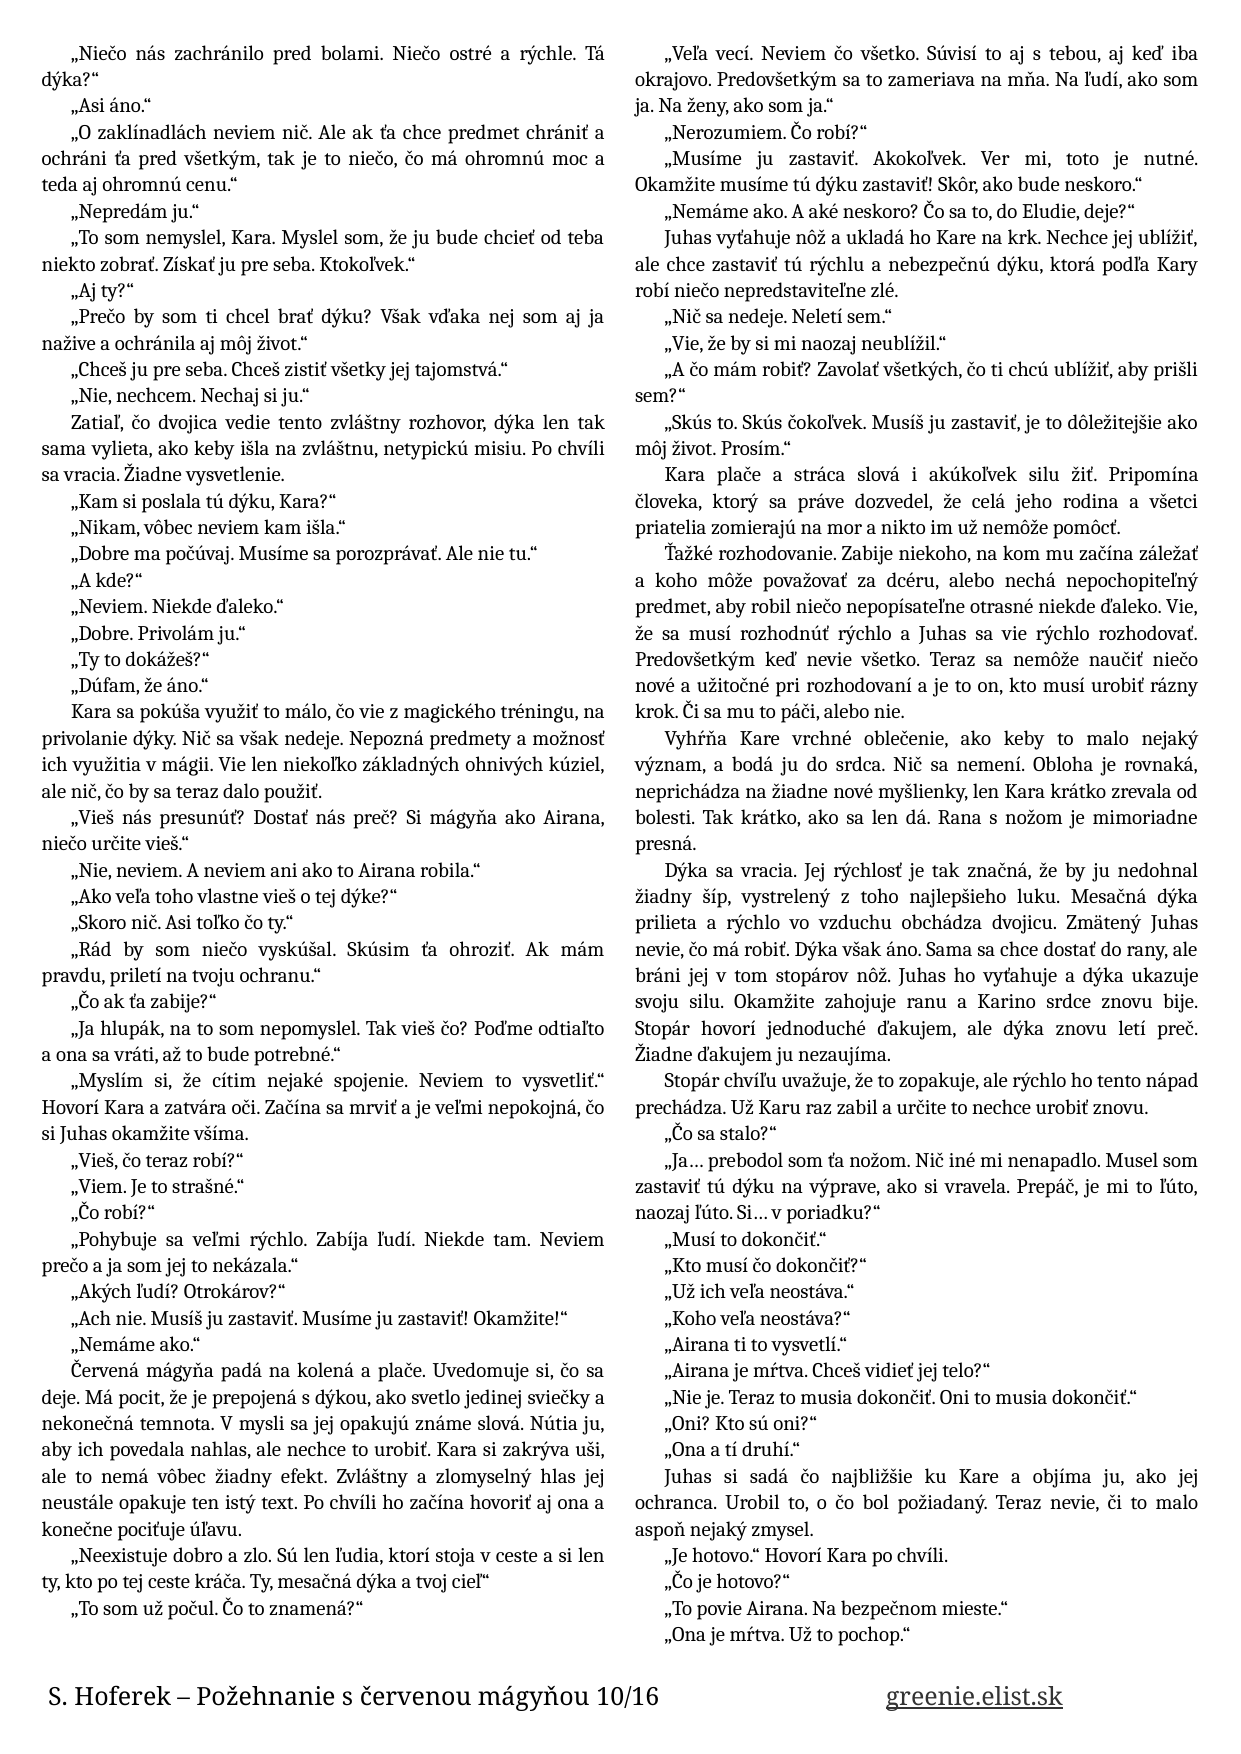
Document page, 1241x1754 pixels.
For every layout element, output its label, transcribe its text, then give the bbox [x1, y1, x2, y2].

text „Airana je mŕtva. Chceš vidieť jej telo?“ [635, 1359, 1199, 1383]
text „Ty to dokážeš?“ [41, 647, 605, 671]
text Kara sa pokúša využiť to málo, čo vie z magického tréningu, na privolanie dýky. Nič sa však nedeje. Nepozná predmety a možnosť ich využitia v mágii. Vie len niekoľko základných ohnivých kúziel, ale nič, čo by sa teraz dalo použiť. [41, 700, 605, 803]
text „Nemáme ako.“ [41, 1333, 605, 1357]
text „Kam si poslala tú dýku, Kara?“ [41, 489, 605, 513]
text Juhas si sadá čo najbližšie ku Kare a objíma ju, ako jej ochranca. Urobil to, o čo bol požiadaný. Teraz nevie, či to malo aspoň nejaký zmysel. [635, 1464, 1199, 1541]
text Stopár chvíľu uvažuje, že to zopakuje, ale rýchlo ho tento nápad prechádza. Už Karu raz zabil a určite to nechce urobiť znovu. [635, 1069, 1199, 1119]
text „Nepredám ju.“ [41, 199, 605, 223]
text „Už ich veľa neostáva.“ [635, 1280, 1199, 1304]
text „Veľa vecí. Neviem čo všetko. Súvisí to aj s tebou, aj keď iba okrajovo. Predovšetkým sa to zameriava na mňa. Na ľudí, ako som ja. Na ženy, ako som ja.“ [635, 41, 1199, 118]
text „Nemáme ako. A aké neskoro? Čo sa to, do Eludie, deje?“ [635, 199, 1199, 223]
text „Čo robí?“ [41, 1201, 605, 1225]
text „Nie, neviem. A neviem ani ako to Airana robila.“ [41, 858, 605, 882]
text „Koho veľa neostáva?“ [635, 1306, 1199, 1330]
text „Ona je mŕtva. Už to pochop.“ [635, 1623, 1199, 1647]
text „Ach nie. Musíš ju zastaviť. Musíme ju zastaviť! Okamžite!“ [41, 1306, 605, 1330]
text „To som už počul. Čo to znamená?“ [41, 1596, 605, 1620]
text „Ona a tí druhí.“ [635, 1438, 1199, 1462]
text „Nie je. Teraz to musia dokončiť. Oni to musia dokončiť.“ [635, 1385, 1199, 1409]
text Dýka sa vracia. Jej rýchlosť je tak značná, že by ju nedohnal žiadny šíp, vystrelený z toho najlepšieho luku. Mesačná dýka prilieta a rýchlo vo vzduchu obchádza dvojicu. Zmätený Juhas nevie, čo má robiť. Dýka však áno. Sama sa chce dostať do rany, ale bráni jej v tom stopárov nôž. Juhas ho vyťahuje a dýka ukazuje svoju silu. Okamžite zahojuje ranu a Karino srdce znovu bije. Stopár hovorí jednoduché ďakujem, ale dýka znovu letí preč. Žiadne ďakujem ju nezaujíma. [635, 858, 1199, 1067]
text Červená mágyňa padá na kolená a plače. Uvedomuje si, čo sa deje. Má pocit, že je prepojená s dýkou, ako svetlo jedinej sviečky a nekonečná temnota. V mysli sa jej opakujú známe slová. Nútia ju, aby ich povedala nahlas, ale nechce to urobiť. Kara si zakrýva uši, ale to nemá vôbec žiadny efekt. Zvláštny a zlomyselný hlas jej neustále opakuje ten istý text. Po chvíli ho začína hovoriť aj ona a konečne pociťuje úľavu. [41, 1359, 605, 1541]
text „Dobre. Privolám ju.“ [41, 621, 605, 645]
text „Čo sa stalo?“ [635, 1122, 1199, 1146]
text Zatiaľ, čo dvojica vedie tento zvláštny rozhovor, dýka len tak sama vylieta, ako keby išla na zvláštnu, netypickú misiu. Po chvíli sa vracia. Žiadne vysvetlenie. [41, 410, 605, 487]
text „To som nemyslel, Kara. Myslel som, že ju bude chcieť od teba niekto zobrať. Získať ju pre seba. Ktokoľvek.“ [41, 226, 605, 276]
text „Čo ak ťa zabije?“ [41, 990, 605, 1014]
text „Rád by som niečo vyskúšal. Skúsim ťa ohroziť. Ak mám pravdu, priletí na tvoju ochranu.“ [41, 937, 605, 988]
text „Aj ty?“ [41, 278, 605, 302]
text „A čo mám robiť? Zavolať všetkých, čo ti chcú ublížiť, aby prišli sem?“ [635, 358, 1199, 408]
text „Asi áno.“ [41, 94, 605, 118]
text „Musíme ju zastaviť. Akokoľvek. Ver mi, toto je nutné. Okamžite musíme tú dýku zastaviť! Skôr, ako bude neskoro.“ [635, 147, 1199, 197]
text „Ja… prebodol som ťa nožom. Nič iné mi nenapadlo. Musel som zastaviť tú dýku na výprave, ako si vravela. Prepáč, je mi to ľúto, naozaj ľúto. Si… v poriadku?“ [635, 1148, 1199, 1225]
text „Viem. Je to strašné.“ [41, 1174, 605, 1198]
text „Nie, nechcem. Nechaj si ju.“ [41, 384, 605, 408]
text „A kde?“ [41, 568, 605, 592]
text „Nič sa nedeje. Neletí sem.“ [635, 305, 1199, 329]
text „Musí to dokončiť.“ [635, 1227, 1199, 1251]
text Juhas vyťahuje nôž a ukladá ho Kare na krk. Nechce jej ublížiť, ale chce zastaviť tú rýchlu a nebezpečnú dýku, ktorá podľa Kary robí niečo nepredstaviteľne zlé. [635, 226, 1199, 302]
text Vyhŕňa Kare vrchné oblečenie, ako keby to malo nejaký význam, a bodá ju do srdca. Nič sa nemení. Obloha je rovnaká, neprichádza na žiadne nové myšlienky, len Kara krátko zrevala od bolesti. Tak krátko, ako sa len dá. Rana s nožom je mimoriadne presná. [635, 727, 1199, 856]
text „Airana ti to vysvetlí.“ [635, 1333, 1199, 1357]
text „Chceš ju pre seba. Chceš zistiť všetky jej tajomstvá.“ [41, 358, 605, 382]
text „Vieš nás presunúť? Dostať nás preč? Si mágyňa ako Airana, niečo určite vieš.“ [41, 806, 605, 856]
text „Dúfam, že áno.“ [41, 674, 605, 698]
text „Niečo nás zachránilo pred bolami. Niečo ostré a rýchle. Tá dýka?“ [41, 41, 605, 92]
text „Akých ľudí? Otrokárov?“ [41, 1280, 605, 1304]
text „Je hotovo.“ Hovorí Kara po chvíli. [635, 1543, 1199, 1567]
text „Myslím si, že cítim nejaké spojenie. Neviem to vysvetliť.“ Hovorí Kara a zatvára oči. Začína sa mrviť a je veľmi nepokojná, čo si Juhas okamžite všíma. [41, 1069, 605, 1146]
text „O zaklínadlách neviem nič. Ale ak ťa chce predmet chrániť a ochráni ťa pred všetkým, tak je to niečo, čo má ohromnú moc a teda aj ohromnú cenu.“ [41, 120, 605, 197]
text Kara plače a stráca slová i akúkoľvek silu žiť. Pripomína človeka, ktorý sa práve dozvedel, že celá jeho rodina a všetci priatelia zomierajú na mor a nikto im už nemôže pomôcť. [635, 463, 1199, 540]
text „Nerozumiem. Čo robí?“ [635, 120, 1199, 144]
text „To povie Airana. Na bezpečnom mieste.“ [635, 1596, 1199, 1620]
text „Ja hlupák, na to som nepomyslel. Tak vieš čo? Poďme odtiaľto a ona sa vráti, až to bude potrebné.“ [41, 1016, 605, 1067]
text „Pohybuje sa veľmi rýchlo. Zabíja ľudí. Niekde tam. Neviem prečo a ja som jej to nekázala.“ [41, 1227, 605, 1278]
text „Ako veľa toho vlastne vieš o tej dýke?“ [41, 885, 605, 909]
text „Skoro nič. Asi toľko čo ty.“ [41, 911, 605, 935]
text „Vieš, čo teraz robí?“ [41, 1148, 605, 1172]
text „Oni? Kto sú oni?“ [635, 1412, 1199, 1436]
text „Neviem. Niekde ďaleko.“ [41, 595, 605, 619]
text „Prečo by som ti chcel brať dýku? Však vďaka nej som aj ja nažive a ochránila aj môj život.“ [41, 305, 605, 355]
text „Neexistuje dobro a zlo. Sú len ľudia, ktorí stoja v ceste a si len ty, kto po tej ceste kráča. Ty, mesačná dýka a tvoj cieľ“ [41, 1543, 605, 1594]
text „Čo je hotovo?“ [635, 1570, 1199, 1594]
text „Skús to. Skús čokoľvek. Musíš ju zastaviť, je to dôležitejšie ako môj život. Prosím.“ [635, 410, 1199, 461]
text „Kto musí čo dokončiť?“ [635, 1254, 1199, 1278]
text „Vie, že by si mi naozaj neublížil.“ [635, 331, 1199, 355]
text „Dobre ma počúvaj. Musíme sa porozprávať. Ale nie tu.“ [41, 542, 605, 566]
text Ťažké rozhodovanie. Zabije niekoho, na kom mu začína záležať a koho môže považovať za dcéru, alebo nechá nepochopiteľný predmet, aby robil niečo nepopísateľne otrasné niekde ďaleko. Vie, že sa musí rozhodnúť rýchlo a Juhas sa vie rýchlo rozhodovať. Predovšetkým keď nevie všetko. Teraz sa nemôže naučiť niečo nové a užitočné pri rozhodovaní a je to on, kto musí urobiť rázny krok. Či sa mu to páči, alebo nie. [635, 542, 1199, 724]
text „Nikam, vôbec neviem kam išla.“ [41, 516, 605, 540]
